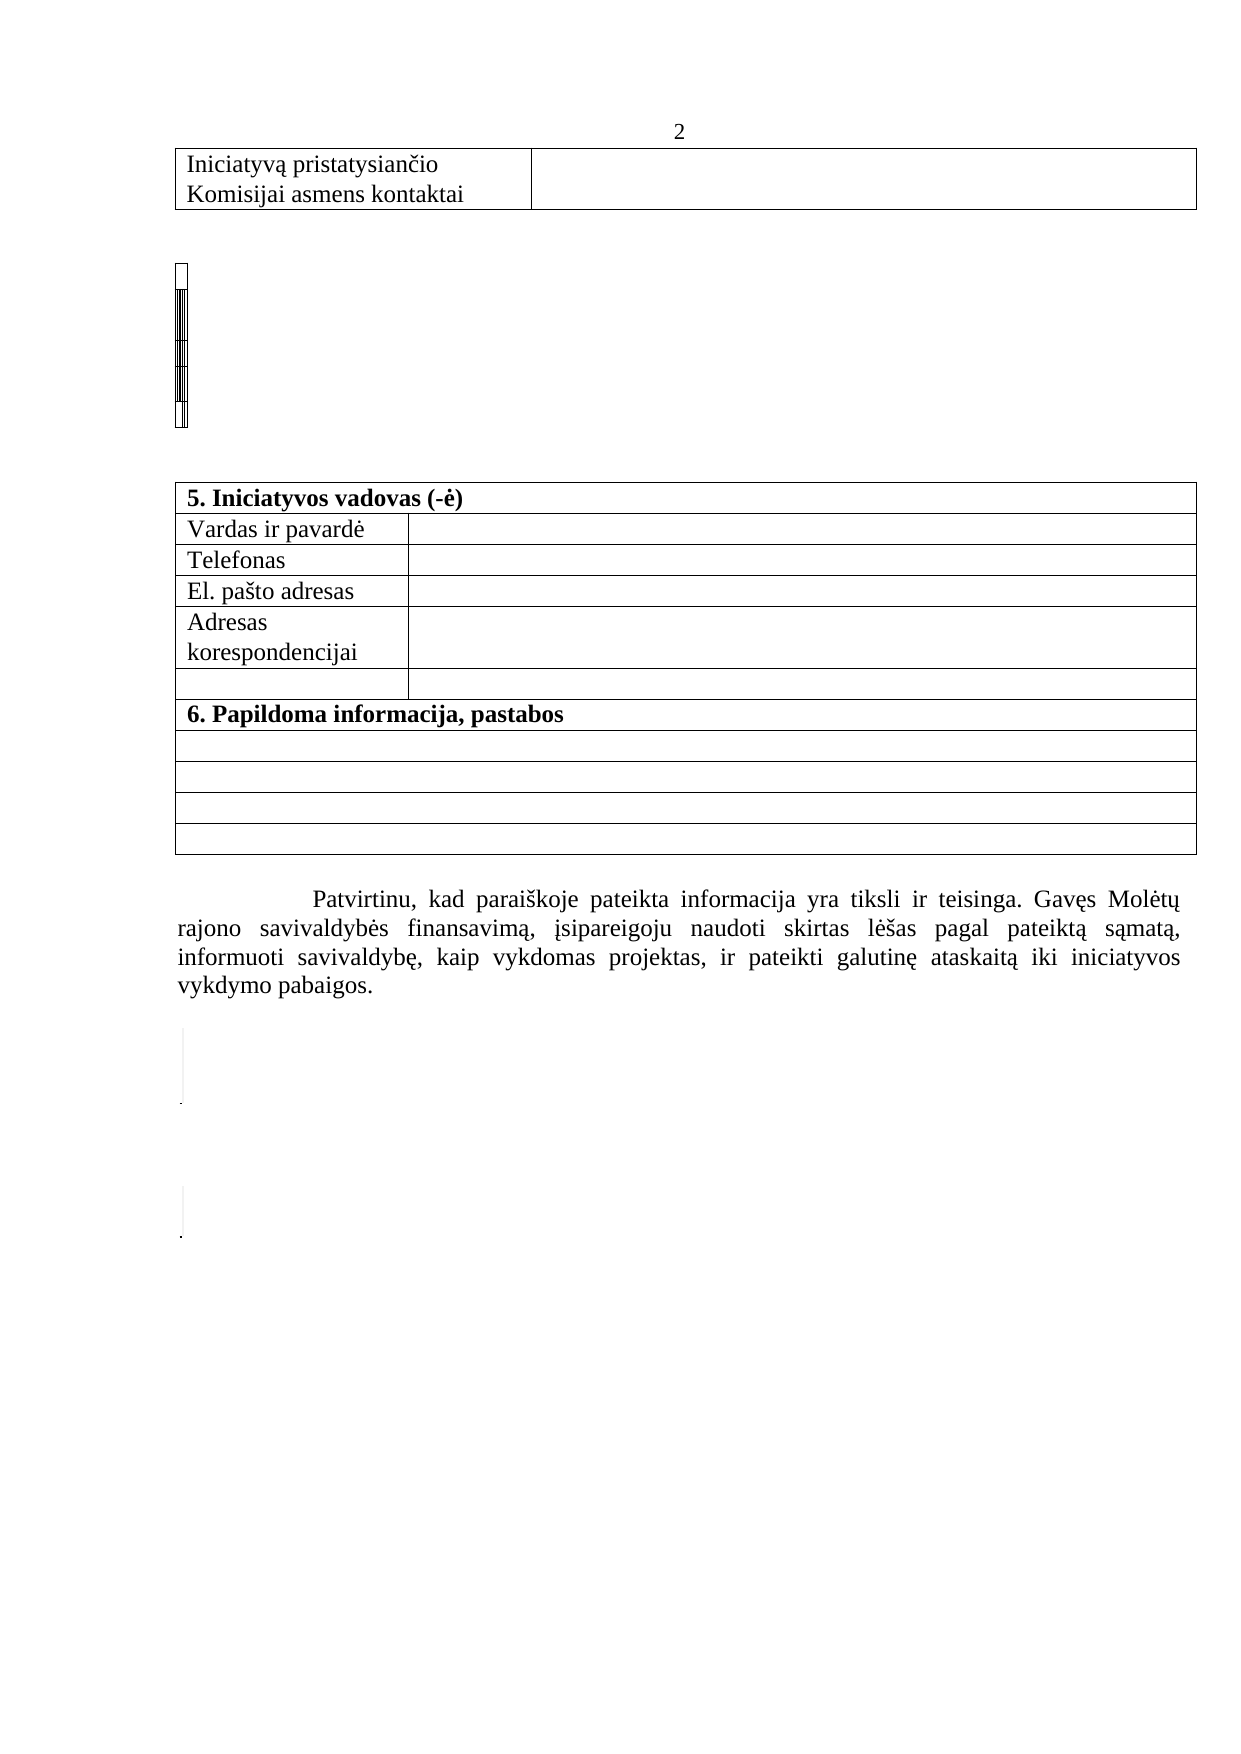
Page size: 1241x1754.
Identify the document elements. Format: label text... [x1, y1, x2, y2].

table_cell 5. Iniciatyvos vadovas (-ė) [176, 483, 1196, 513]
table_cell [176, 669, 408, 698]
table_cell [409, 576, 1196, 606]
table_cell [176, 762, 1196, 792]
table_cell [176, 793, 1196, 823]
table_cell Vardas ir pavardė [176, 514, 408, 544]
table_cell [176, 731, 1196, 761]
table_cell Iniciatyvą pristatysiančio Komisijai asmens kontaktai [176, 149, 531, 209]
table_cell [176, 824, 1196, 854]
table_cell [409, 545, 1196, 575]
table_header [173, 454, 1196, 482]
table_cell 6. Papildoma informacija, pastabos [176, 700, 1196, 730]
text Patvirtinu, kad paraiškoje pateikta informacija yra tiksli ir teisinga. Gavęs Molėtų rajono savivaldybės finansavimą, įsipareigoju naudoti skirtas lėšas pagal pateiktą sąmatą, informuoti savivaldybę, kaip vykdomas projektas, ir pateikti galutinę ataskaitą iki iniciatyvos vykdymo pabaigos. [177, 884, 1181, 999]
table_cell Telefonas [176, 545, 408, 575]
table_cell El. pašto adresas [176, 576, 408, 606]
table_cell [409, 669, 1196, 698]
table_cell [409, 514, 1196, 544]
table_cell Iš viso [176, 402, 182, 427]
table_cell [409, 607, 1196, 667]
table_cell [532, 149, 1196, 209]
table_cell Adresas korespondencijai [176, 607, 408, 667]
